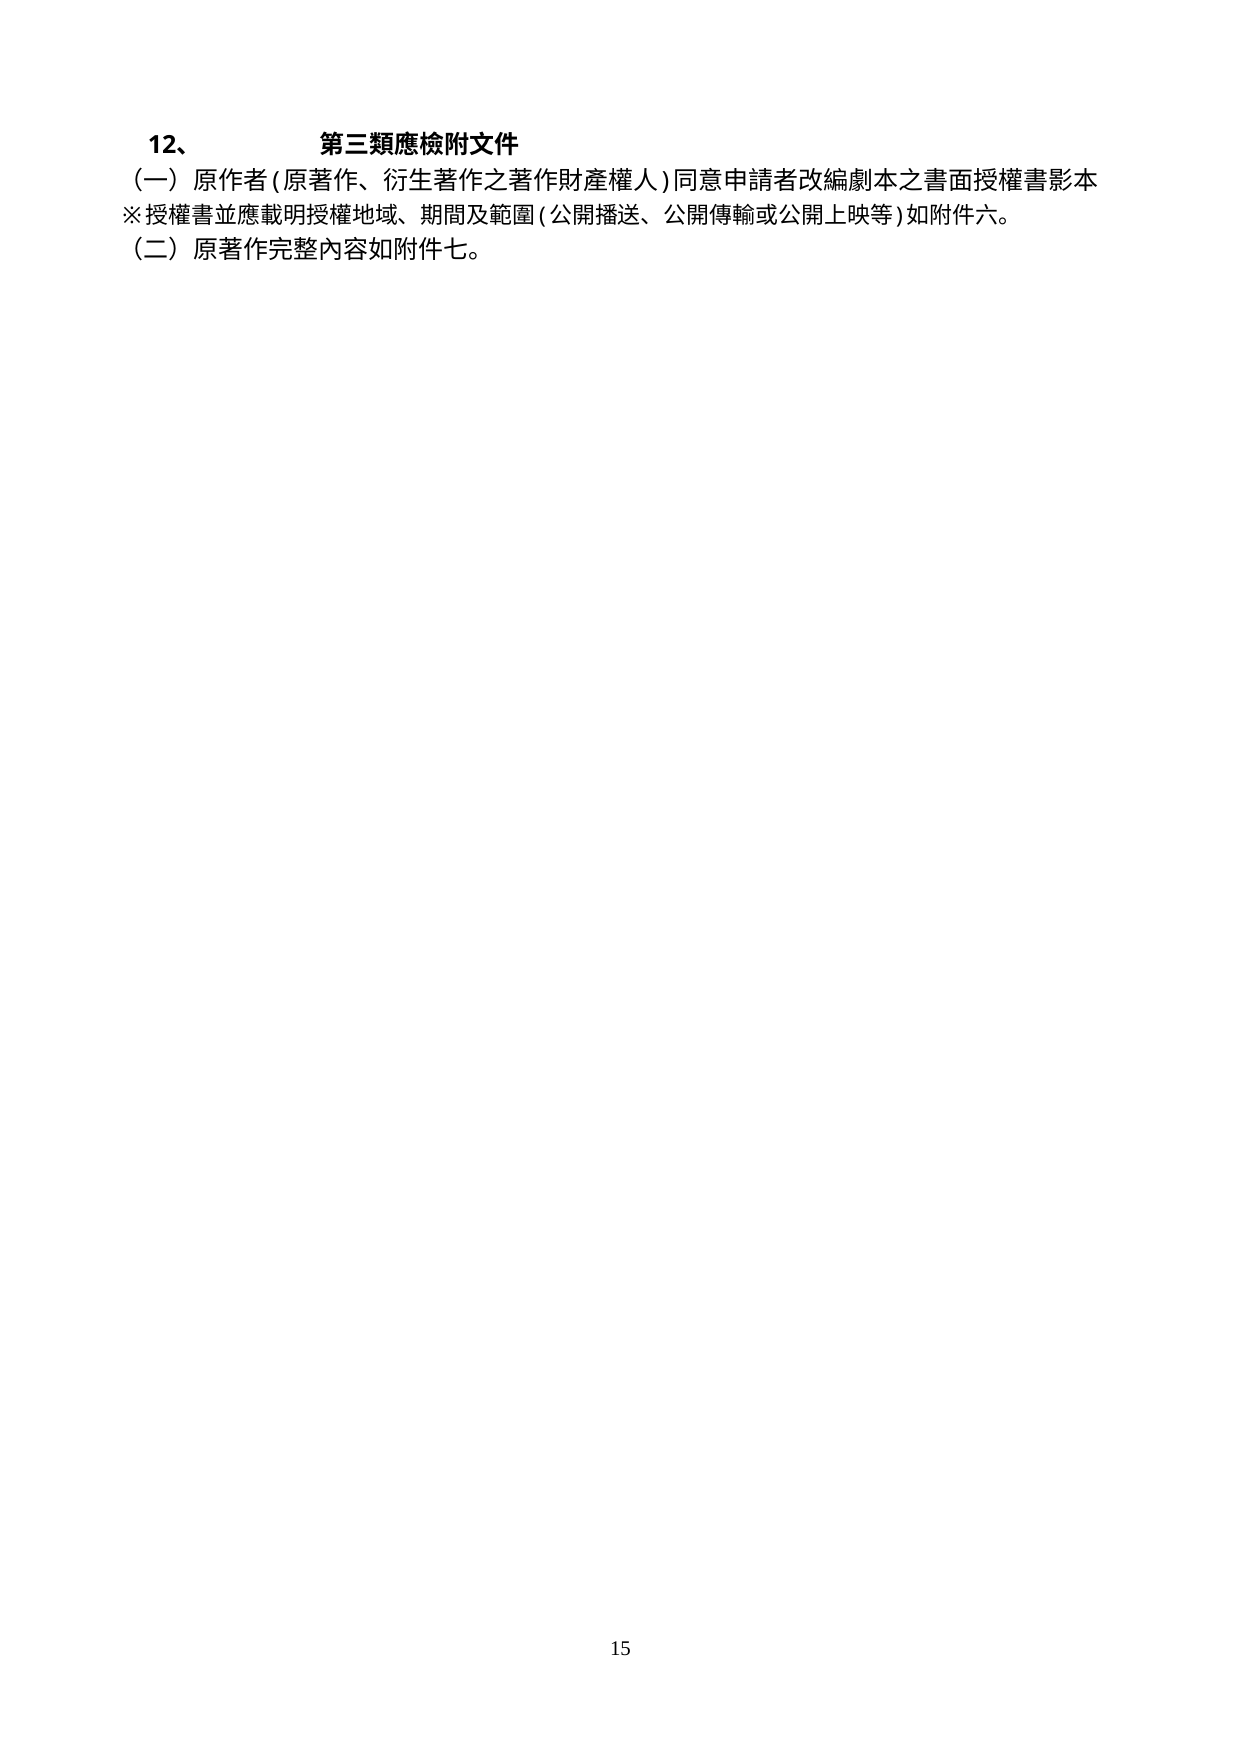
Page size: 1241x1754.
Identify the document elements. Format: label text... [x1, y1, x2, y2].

subtitle （二）原著作完整內容如附件七。 [118, 230, 1122, 266]
subtitle （一）原作者(原著作、衍生著作之著作財產權人)同意申請者改編劇本之書面授權書影本 [118, 160, 1122, 197]
text ※授權書並應載明授權地域、期間及範圍(公開播送、公開傳輸或公開上映等)如附件六。 [118, 197, 1122, 230]
subtitle 第三類應檢附文件 [148, 124, 1122, 160]
